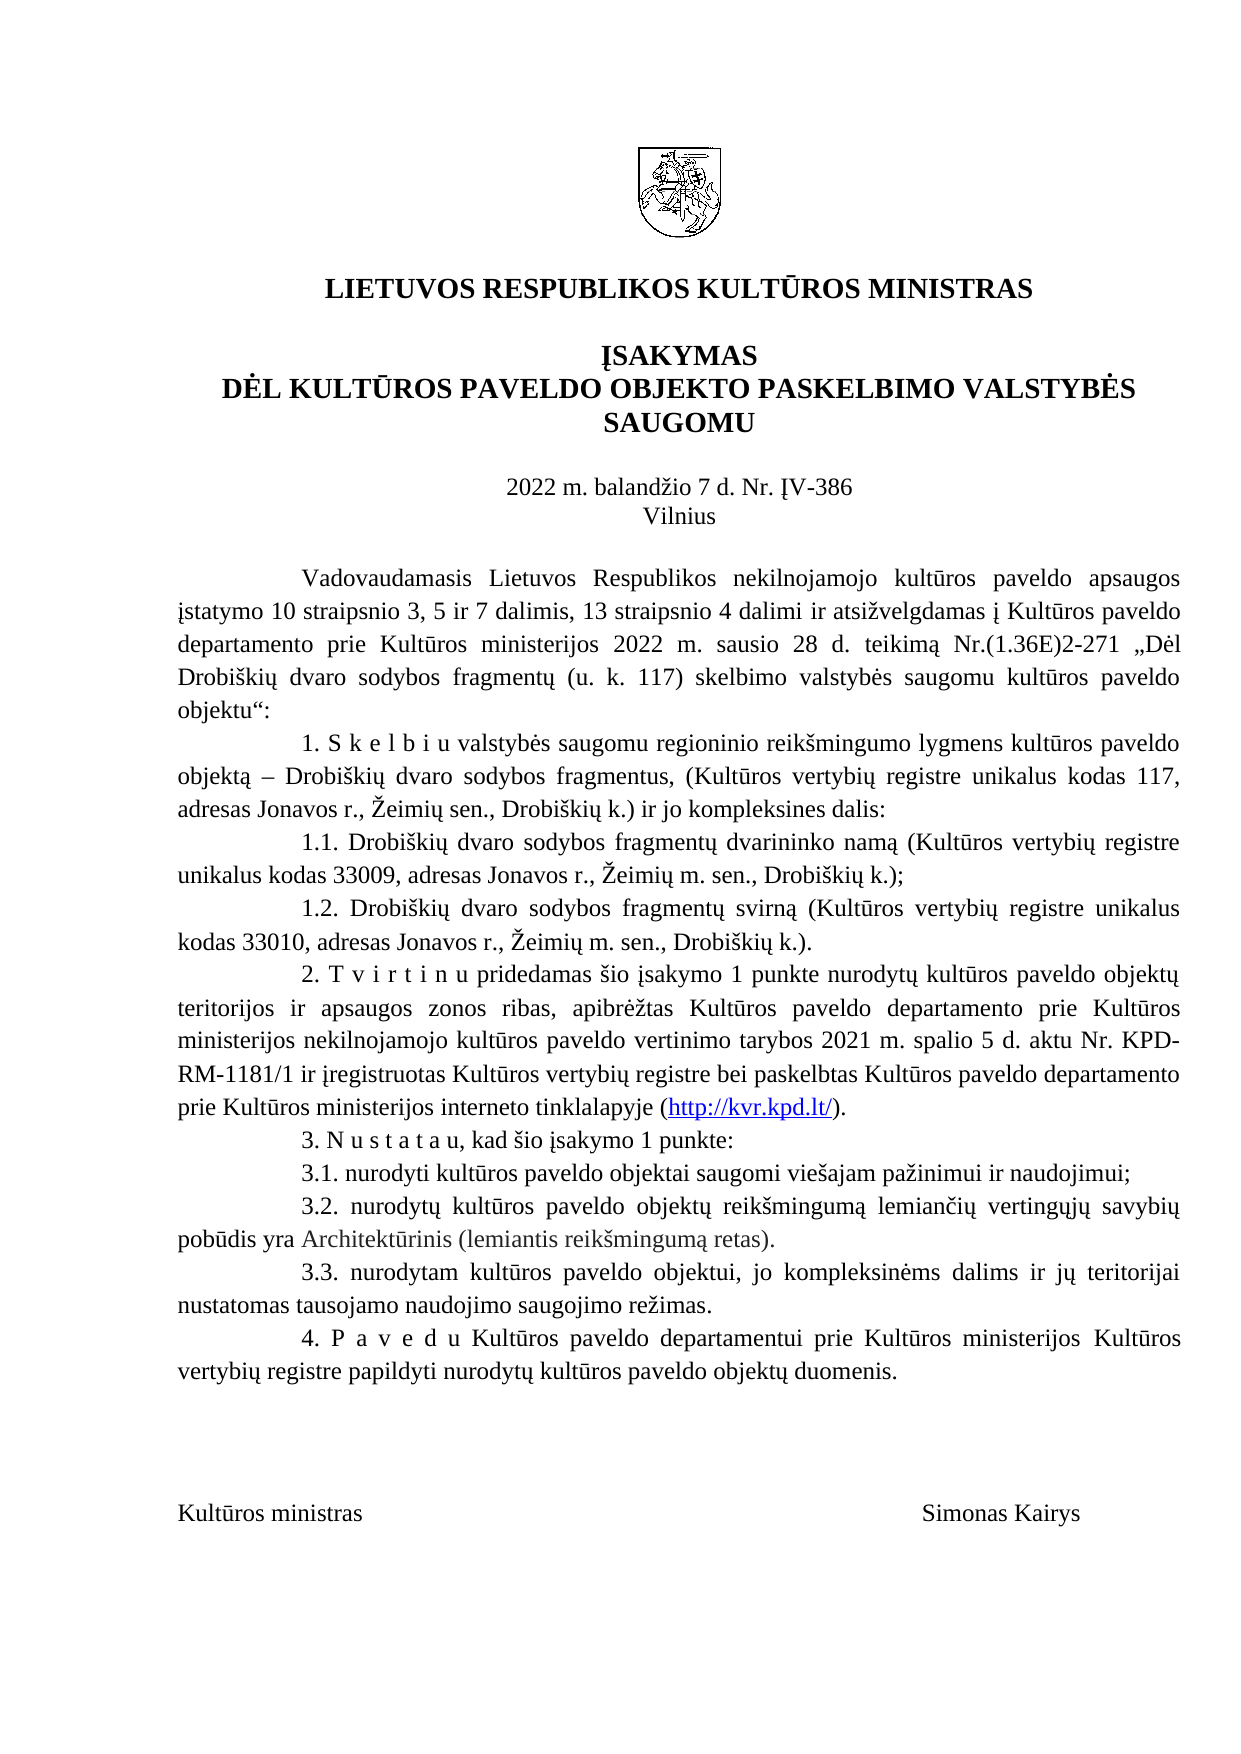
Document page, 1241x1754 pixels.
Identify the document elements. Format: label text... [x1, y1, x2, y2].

text 3.2. nurodytų kultūros paveldo objektų reikšmingumą lemiančių vertingųjų savybių pobūdis yra Architektūrinis (lemiantis reikšmingumą retas). [177, 1191, 1181, 1252]
text 3. N u s t a t a u, kad šio įsakymo 1 punkte: [177, 1125, 1181, 1153]
text 4. P a v e d u Kultūros paveldo departamentui prie Kultūros ministerijos Kultūros vertybių registre papildyti nurodytų kultūros paveldo objektų duomenis. [177, 1323, 1181, 1384]
text 2. T v i r t i n u pridedamas šio įsakymo 1 punkte nurodytų kultūros paveldo objektų teritorijos ir apsaugos zonos ribas, apibrėžtas Kultūros paveldo departamento prie Kultūros ministerijos nekilnojamojo kultūros paveldo vertinimo tarybos 2021 m. spalio 5 d. aktu Nr. KPD-RM-1181/1 ir įregistruotas Kultūros vertybių registre bei paskelbtas Kultūros paveldo departamento prie Kultūros ministerijos interneto tinklalapyje (http://kvr.kpd.lt/). [177, 959, 1181, 1120]
text Vadovaudamasis Lietuvos Respublikos nekilnojamojo kultūros paveldo apsaugos įstatymo 10 straipsnio 3, 5 ir 7 dalimis, 13 straipsnio 4 dalimi ir atsižvelgdamas į Kultūros paveldo departamento prie Kultūros ministerijos 2022 m. sausio 28 d. teikimą Nr.(1.36E)2-271 „Dėl Drobiškių dvaro sodybos fragmentų (u. k. 117) skelbimo valstybės saugomu kultūros paveldo objektu“: [177, 563, 1181, 724]
text Vilnius [177, 501, 1181, 530]
text ĮSAKYMAS [177, 338, 1181, 372]
text 3.3. nurodytam kultūros paveldo objektui, jo kompleksinėms dalims ir jų teritorijai nustatomas tausojamo naudojimo saugojimo režimas. [177, 1257, 1181, 1318]
text Dėl kultūros paveldo objektO paskelbimo valstybės saugomU [177, 372, 1181, 439]
text 2022 m. balandžio 7 d. Nr. ĮV-386 [177, 472, 1181, 501]
text 3.1. nurodyti kultūros paveldo objektai saugomi viešajam pažinimui ir naudojimui; [177, 1158, 1181, 1186]
text 1. S k e l b i u valstybės saugomu regioninio reikšmingumo lygmens kultūros paveldo objektą – Drobiškių dvaro sodybos fragmentus, (Kultūros vertybių registre unikalus kodas 117, adresas Jonavos r., Žeimių sen., Drobiškių k.) ir jo kompleksines dalis: [177, 728, 1181, 823]
text 1.2. Drobiškių dvaro sodybos fragmentų svirną (Kultūros vertybių registre unikalus kodas 33010, adresas Jonavos r., Žeimių m. sen., Drobiškių k.). [177, 893, 1181, 955]
text Kultūros ministras Simonas Kairys [177, 1498, 1181, 1527]
text 1.1. Drobiškių dvaro sodybos fragmentų dvarininko namą (Kultūros vertybių registre unikalus kodas 33009, adresas Jonavos r., Žeimių m. sen., Drobiškių k.); [177, 827, 1181, 889]
text LIETUVOS RESPUBLIKOS KULTŪROS MINISTRAS [177, 271, 1181, 304]
